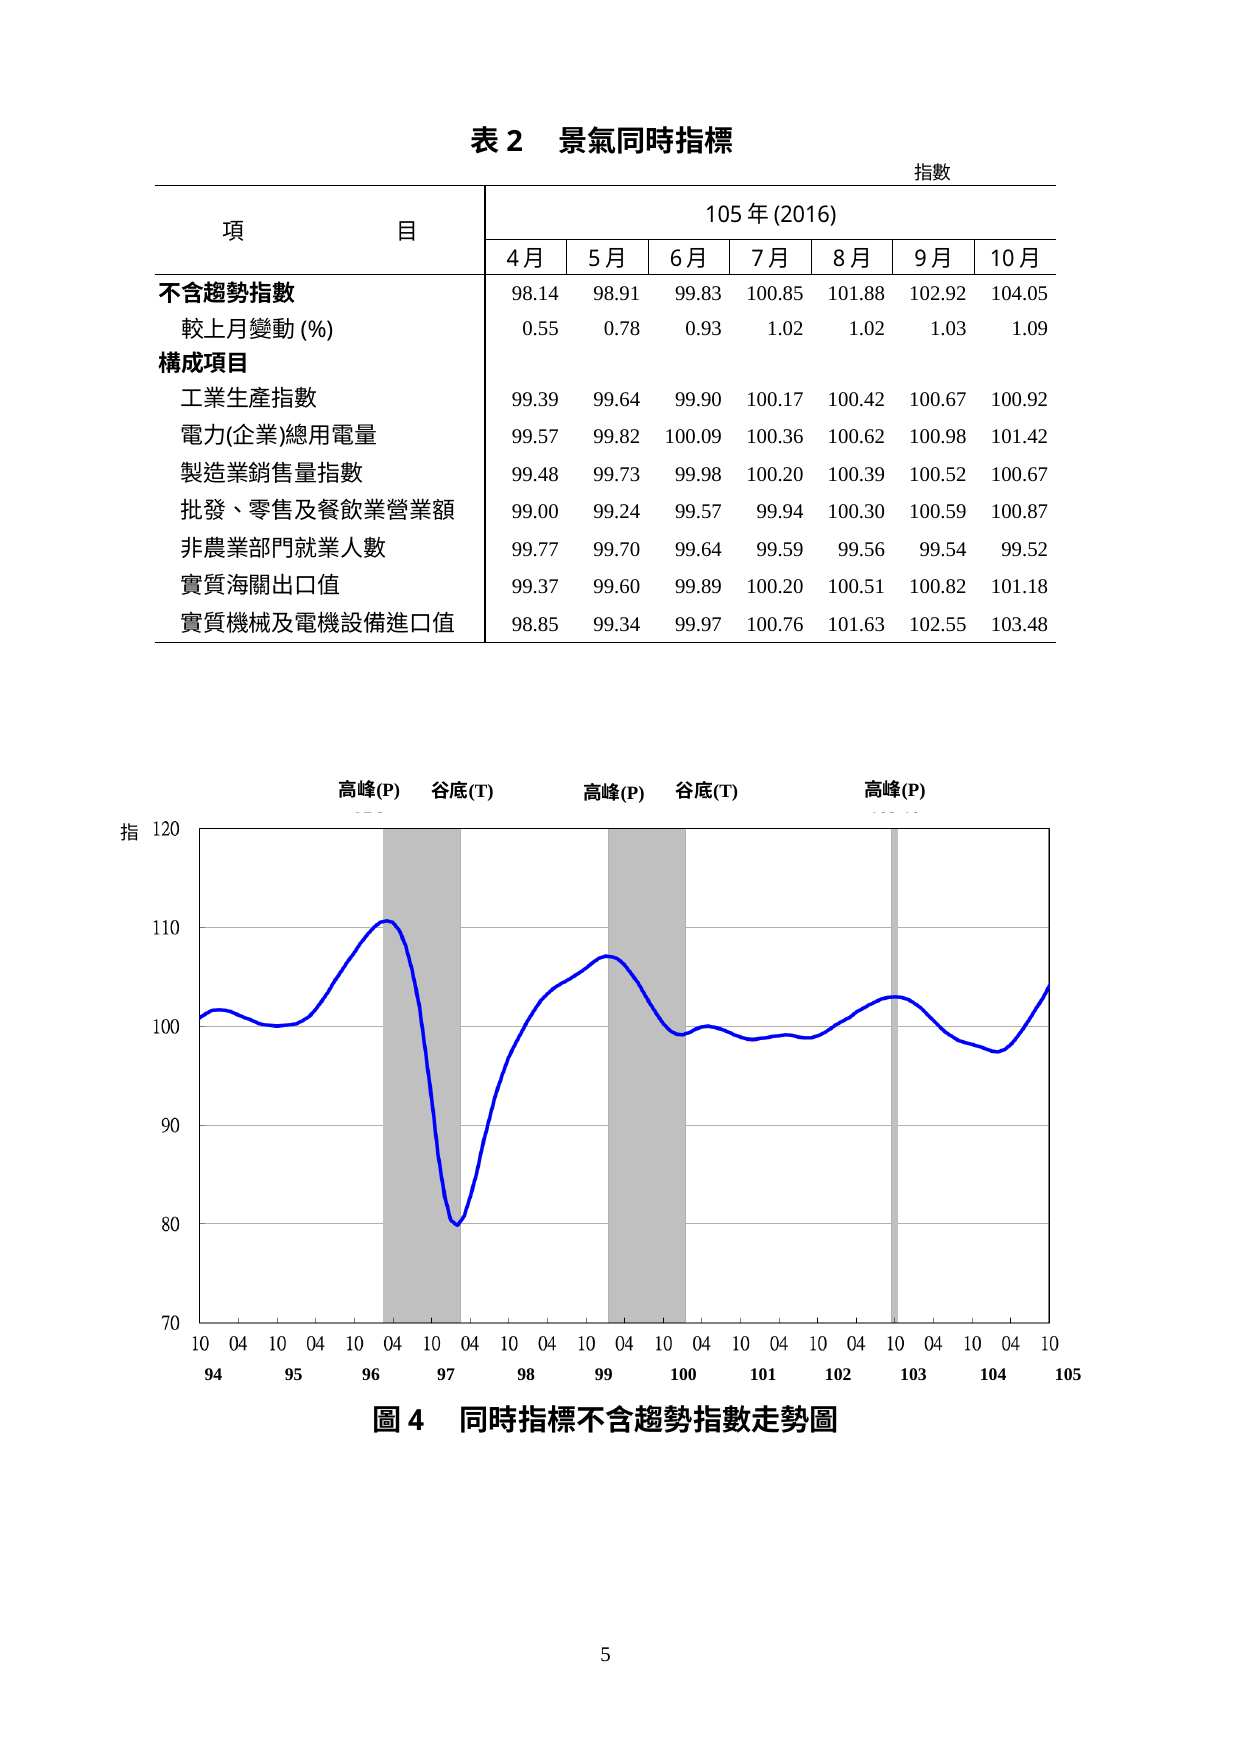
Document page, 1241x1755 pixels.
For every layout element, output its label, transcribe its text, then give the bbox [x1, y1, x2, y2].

table_cell [811, 345, 893, 380]
table_header 105年 (2016) [486, 186, 1056, 239]
table_cell 100.09 [648, 417, 730, 455]
table_cell 99.57 [486, 417, 566, 455]
table_cell 99.89 [648, 567, 730, 605]
table_header 項 目 [155, 186, 484, 274]
table_cell 99.48 [486, 455, 566, 492]
text 高峰(P) [544, 777, 645, 804]
table_cell 批發、零售及餐飲業營業額 [155, 492, 484, 530]
table_cell 1.02 [730, 311, 811, 344]
table_cell 100.76 [730, 605, 811, 642]
table_cell 100.51 [811, 567, 893, 605]
table_cell 98.14 [486, 275, 566, 311]
table_cell [974, 345, 1056, 380]
table_cell 100.67 [974, 455, 1056, 492]
text 101.1 [645, 810, 776, 814]
text 表2 景氣同時指標 [95, 126, 1108, 157]
table_cell [730, 345, 811, 380]
table_cell 101.42 [974, 417, 1056, 455]
table_cell 100.20 [730, 567, 811, 605]
table_cell 99.97 [648, 605, 730, 642]
table_cell 99.24 [566, 492, 648, 530]
table_cell 100.52 [893, 455, 974, 492]
table_cell 100.98 [893, 417, 974, 455]
table_cell 工業生產指數 [155, 380, 484, 417]
table_cell 99.00 [486, 492, 566, 530]
text 高峰(P) [309, 774, 401, 801]
table_cell [893, 345, 974, 380]
table_cell 9月 [893, 240, 974, 274]
table_cell 7月 [730, 240, 811, 274]
table_cell 100.85 [730, 275, 811, 311]
table_cell 99.39 [486, 380, 566, 417]
table_cell 99.64 [648, 530, 730, 567]
table_cell [566, 345, 648, 380]
table_cell 4月 [486, 240, 566, 274]
table_cell 102.55 [893, 605, 974, 642]
text 高峰(P) [825, 774, 971, 801]
table_cell 0.78 [566, 311, 648, 344]
text 谷底(T) [401, 776, 530, 803]
table_cell 100.67 [893, 380, 974, 417]
table_cell 99.54 [893, 530, 974, 567]
text 指數 [120, 818, 132, 842]
table_cell 101.88 [811, 275, 893, 311]
text 圖4 同時指標不含趨勢指數走勢圖 [133, 1396, 1078, 1439]
table_cell 100.39 [811, 455, 893, 492]
table_cell 8月 [812, 240, 892, 274]
text 指數 [133, 157, 1084, 184]
text 94 95 96 97 98 99 100 101 102 103 104 105 [204, 1363, 1083, 1382]
table_cell 10月 [975, 240, 1056, 274]
table_cell 1.02 [811, 311, 893, 344]
table_cell 99.56 [811, 530, 893, 567]
table_cell 100.59 [893, 492, 974, 530]
table_cell 101.63 [811, 605, 893, 642]
table_cell 100.36 [730, 417, 811, 455]
table_cell 實質機械及電機設備進口值 [155, 605, 484, 642]
table_cell 104.05 [974, 275, 1056, 311]
table_cell 99.57 [648, 492, 730, 530]
table_cell 100.92 [974, 380, 1056, 417]
table_cell 99.98 [648, 455, 730, 492]
table_cell 構成項目 [155, 345, 484, 380]
table_cell 99.73 [566, 455, 648, 492]
table_cell 103.48 [974, 605, 1056, 642]
table_cell 100.82 [893, 567, 974, 605]
table_cell 99.94 [730, 492, 811, 530]
table_cell 100.62 [811, 417, 893, 455]
table_cell 100.17 [730, 380, 811, 417]
table_cell 製造業銷售量指數 [155, 455, 484, 492]
table_cell 99.64 [566, 380, 648, 417]
table_cell 非農業部門就業人數 [155, 530, 484, 567]
picture [147, 810, 1066, 1372]
table_cell 99.60 [566, 567, 648, 605]
table_cell 99.52 [974, 530, 1056, 567]
table_cell 不含趨勢指數 [155, 275, 484, 311]
table_cell 99.34 [566, 605, 648, 642]
table_cell 實質海關出口值 [155, 567, 484, 605]
table_cell 0.55 [486, 311, 566, 344]
text 103.10 [825, 808, 971, 812]
table_cell 100.30 [811, 492, 893, 530]
table_cell 98.91 [566, 275, 648, 311]
table_cell 電力(企業)總用電量 [155, 417, 484, 455]
table_cell [648, 345, 730, 380]
table_cell 100.42 [811, 380, 893, 417]
table_cell 100.87 [974, 492, 1056, 530]
table_cell 99.83 [648, 275, 730, 311]
table_cell 較上月變動 (%) [155, 311, 484, 344]
table_cell 101.18 [974, 567, 1056, 605]
table_cell [486, 345, 566, 380]
table_cell 102.92 [893, 275, 974, 311]
table_cell 99.37 [486, 567, 566, 605]
table_cell 99.82 [566, 417, 648, 455]
table_cell 99.77 [486, 530, 566, 567]
table_cell 100.20 [730, 455, 811, 492]
table_cell 99.90 [648, 380, 730, 417]
table_cell 1.09 [974, 311, 1056, 344]
table_cell 98.85 [486, 605, 566, 642]
table_cell 6月 [649, 240, 729, 274]
table_cell 99.59 [730, 530, 811, 567]
table_cell 1.03 [893, 311, 974, 344]
text 97.3 [309, 808, 401, 812]
table_cell 99.70 [566, 530, 648, 567]
table_cell 0.93 [648, 311, 730, 344]
table_cell 5月 [567, 240, 648, 274]
text 谷底(T) [645, 776, 776, 803]
